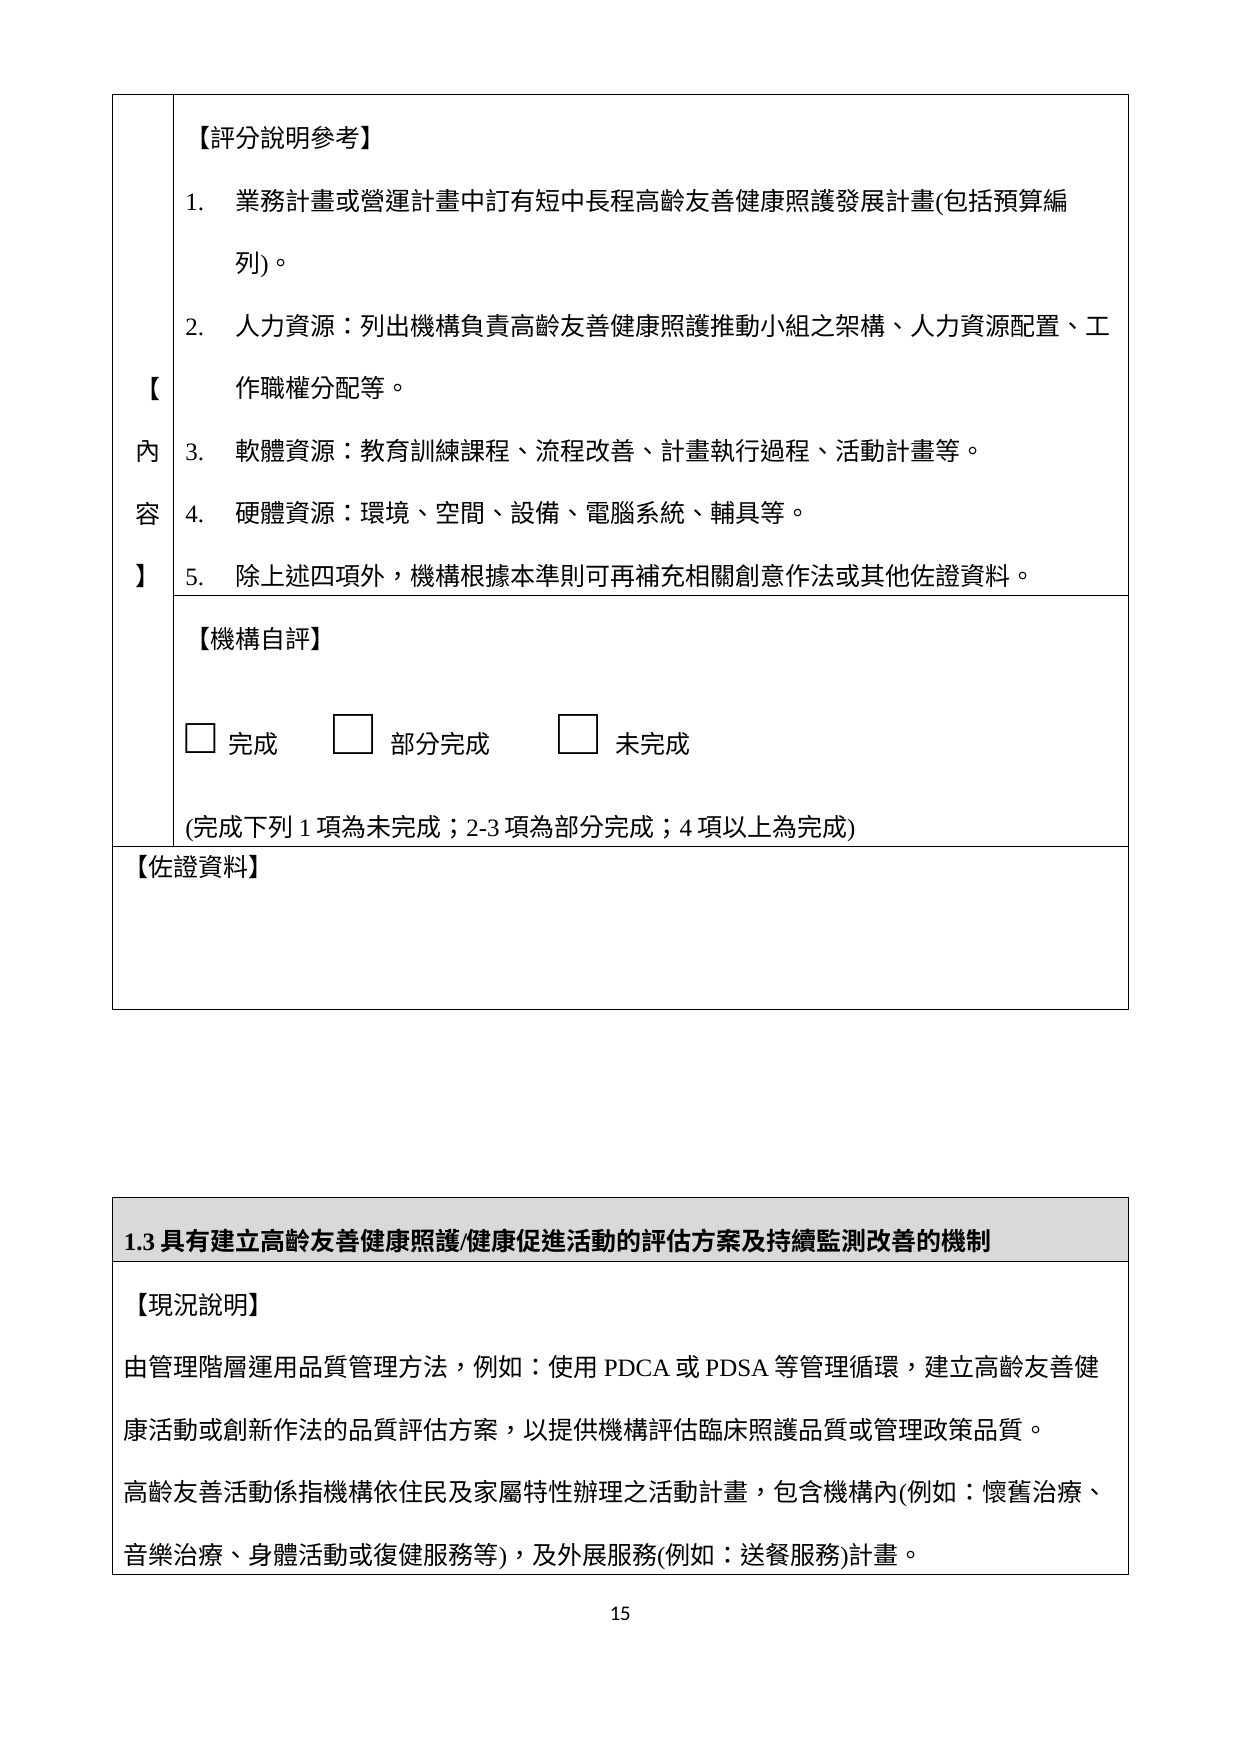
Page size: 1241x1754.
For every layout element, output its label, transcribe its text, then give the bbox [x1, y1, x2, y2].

table_cell 【評分說明參考】 業務計畫或營運計畫中訂有短中長程高齡友善健康照護發展計畫(包括預算編列)。 人力資源：列出機構負責高齡友善健康照護推動小組之架構、人力資源配置、工作職權分配等。 軟體資源：教育訓練課程、流程改善、計畫執行過程、活動計畫等。 硬體資源：環境、空間、設備、電腦系統、輔具等。 除上述四項外，機構根據本準則可再補充相關創意作法或其他佐證資料。 [174, 95, 1128, 595]
table_cell 【現況說明】 由管理階層運用品質管理方法，例如：使用PDCA或PDSA等管理循環，建立高齡友善健康活動或創新作法的品質評估方案，以提供機構評估臨床照護品質或管理政策品質。 高齡友善活動係指機構依住民及家屬特性辦理之活動計畫，包含機構內(例如：懷舊治療、音樂治療、身體活動或復健服務等)，及外展服務(例如：送餐服務)計畫。 [113, 1262, 1128, 1574]
table_header 1.3具有建立高齡友善健康照護/健康促進活動的評估方案及持續監測改善的機制 [113, 1198, 1128, 1261]
table_cell 【佐證資料】 [113, 847, 1128, 1008]
table_cell 【內容】 [113, 95, 173, 846]
table_cell 【機構自評】 □ 完成 □ 部分完成 □ 未完成 (完成下列1項為未完成；2-3項為部分完成；4項以上為完成) [174, 596, 1128, 846]
